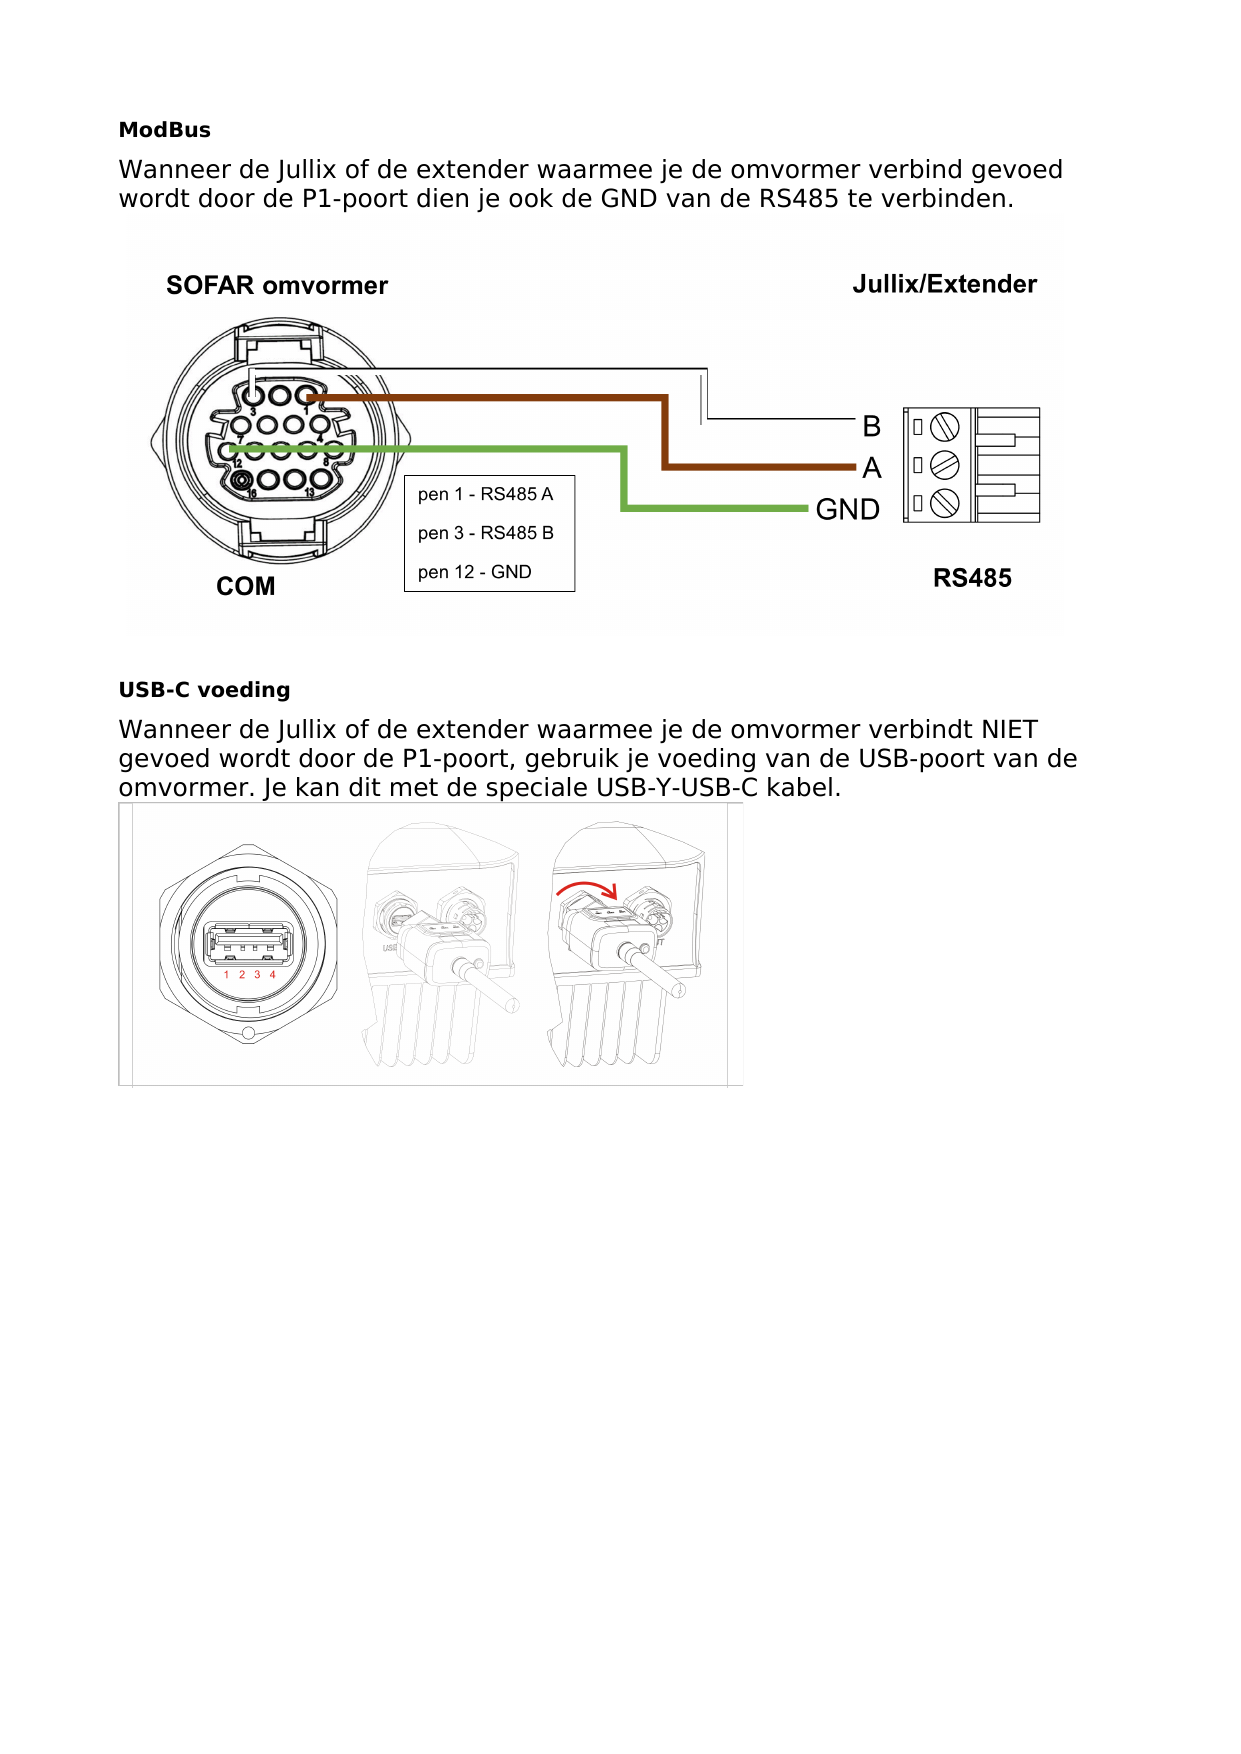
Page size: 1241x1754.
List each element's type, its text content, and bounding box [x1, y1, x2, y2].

picture [126, 213, 1064, 636]
picture [118, 802, 744, 1088]
text Wanneer de Jullix of de extender waarmee je de omvormer verbind gevoed wordt door de P1-poort dien je ook de GND van de RS485 te verbinden. [118, 155, 1122, 641]
subtitle USB-C voeding [118, 678, 1122, 703]
subtitle ModBus [118, 118, 1122, 142]
text Wanneer de Jullix of de extender waarmee je de omvormer verbindt NIET gevoed wordt door de P1-poort, gebruik je voeding van de USB-poort van de omvormer. Je kan dit met de speciale USB-Y-USB-C kabel. [118, 715, 1122, 1117]
